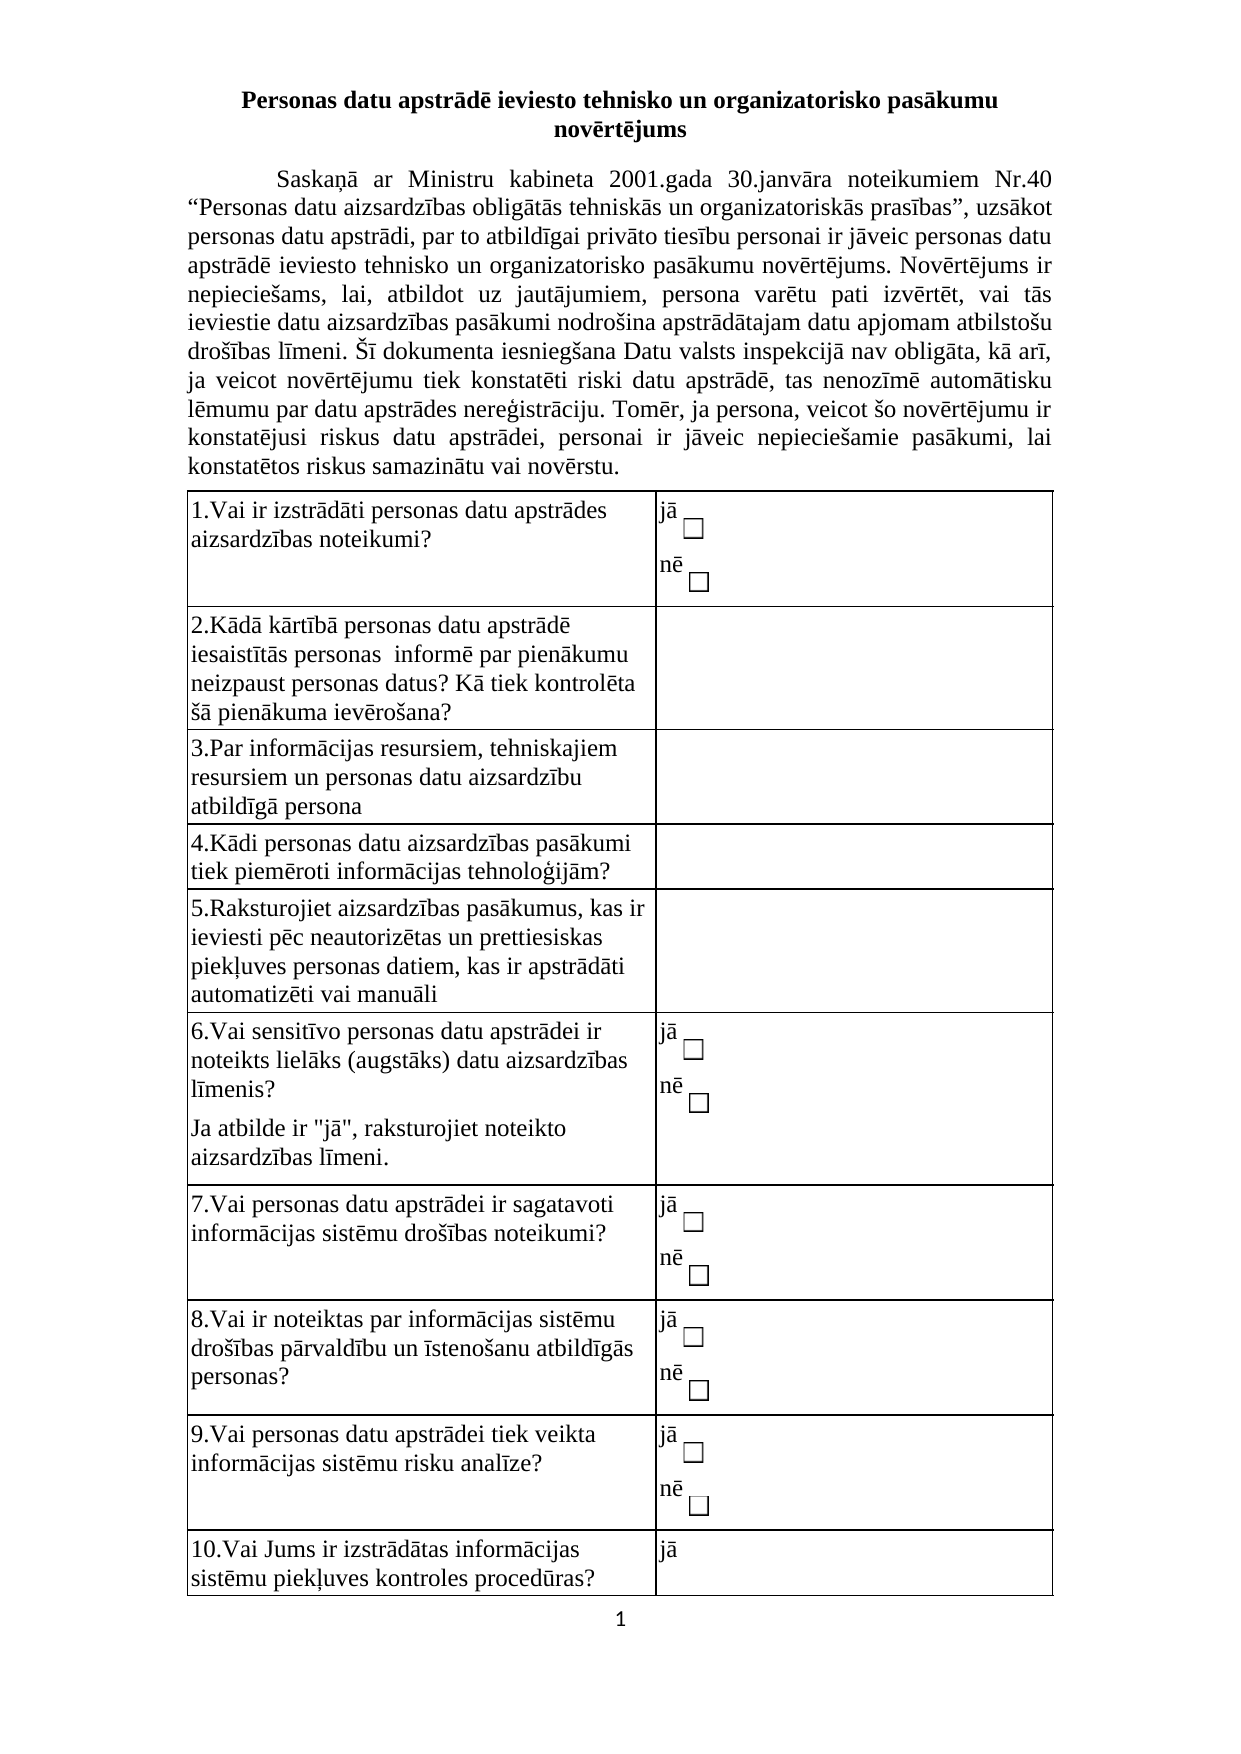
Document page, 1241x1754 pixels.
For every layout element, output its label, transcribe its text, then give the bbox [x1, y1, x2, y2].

table_cell 4.Kādi personas datu aizsardzības pasākumi tiek piemēroti informācijas tehnoloģijām? [188, 825, 655, 888]
table_cell [657, 730, 1052, 823]
table_cell jā nē [657, 1186, 1052, 1299]
table_cell jā nē [657, 1416, 1052, 1529]
table_cell 9.Vai personas datu apstrādei tiek veikta informācijas sistēmu risku analīze? [188, 1416, 655, 1529]
table_header 1.Vai ir izstrādāti personas datu apstrādes aizsardzības noteikumi? [188, 492, 655, 606]
table_header jā nē [657, 492, 1052, 606]
table_cell [657, 607, 1052, 728]
table_cell 5.Raksturojiet aizsardzības pasākumus, kas ir ieviesti pēc neautorizētas un prettiesiskas piekļuves personas datiem, kas ir apstrādāti automatizēti vai manuāli [188, 890, 655, 1011]
table_cell jā nē [657, 1013, 1052, 1184]
table_cell jā [657, 1531, 1052, 1595]
text Personas datu apstrādē ieviesto tehnisko un organizatorisko pasākumu novērtējums [187, 85, 1053, 143]
table_cell 7.Vai personas datu apstrādei ir sagatavoti informācijas sistēmu drošības noteikumi? [188, 1186, 655, 1299]
table_cell 6.Vai sensitīvo personas datu apstrādei ir noteikts lielāks (augstāks) datu aizsardzības līmenis? Ja atbilde ir "jā", raksturojiet noteikto aizsardzības līmeni. [188, 1013, 655, 1184]
table_cell 10.Vai Jums ir izstrādātas informācijas sistēmu piekļuves kontroles procedūras? [188, 1531, 655, 1595]
table_cell [657, 825, 1052, 888]
table_cell 2.Kādā kārtībā personas datu apstrādē iesaistītās personas informē par pienākumu neizpaust personas datus? Kā tiek kontrolēta šā pienākuma ievērošana? [188, 607, 655, 728]
text Saskaņā ar Ministru kabineta 2001.gada 30.janvāra noteikumiem Nr.40 “Personas datu aizsardzības obligātās tehniskās un organizatoriskās prasības”, uzsākot personas datu apstrādi, par to atbildīgai privāto tiesību personai ir jāveic personas datu apstrādē ieviesto tehnisko un organizatorisko pasākumu novērtējums. Novērtējums ir nepieciešams, lai, atbildot uz jautājumiem, persona varētu pati izvērtēt, vai tās ieviestie datu aizsardzības pasākumi nodrošina apstrādātajam datu apjomam atbilstošu drošības līmeni. Šī dokumenta iesniegšana Datu valsts inspekcijā nav obligāta, kā arī, ja veicot novērtējumu tiek konstatēti riski datu apstrādē, tas nenozīmē automātisku lēmumu par datu apstrādes nereģistrāciju. Tomēr, ja persona, veicot šo novērtējumu ir konstatējusi riskus datu apstrādei, personai ir jāveic nepieciešamie pasākumi, lai konstatētos riskus samazinātu vai novērstu. [187, 164, 1053, 480]
table_cell 3.Par informācijas resursiem, tehniskajiem resursiem un personas datu aizsardzību atbildīgā persona [188, 730, 655, 823]
table_cell [657, 890, 1052, 1011]
table_cell 8.Vai ir noteiktas par informācijas sistēmu drošības pārvaldību un īstenošanu atbildīgās personas? [188, 1301, 655, 1414]
table_cell jā nē [657, 1301, 1052, 1414]
